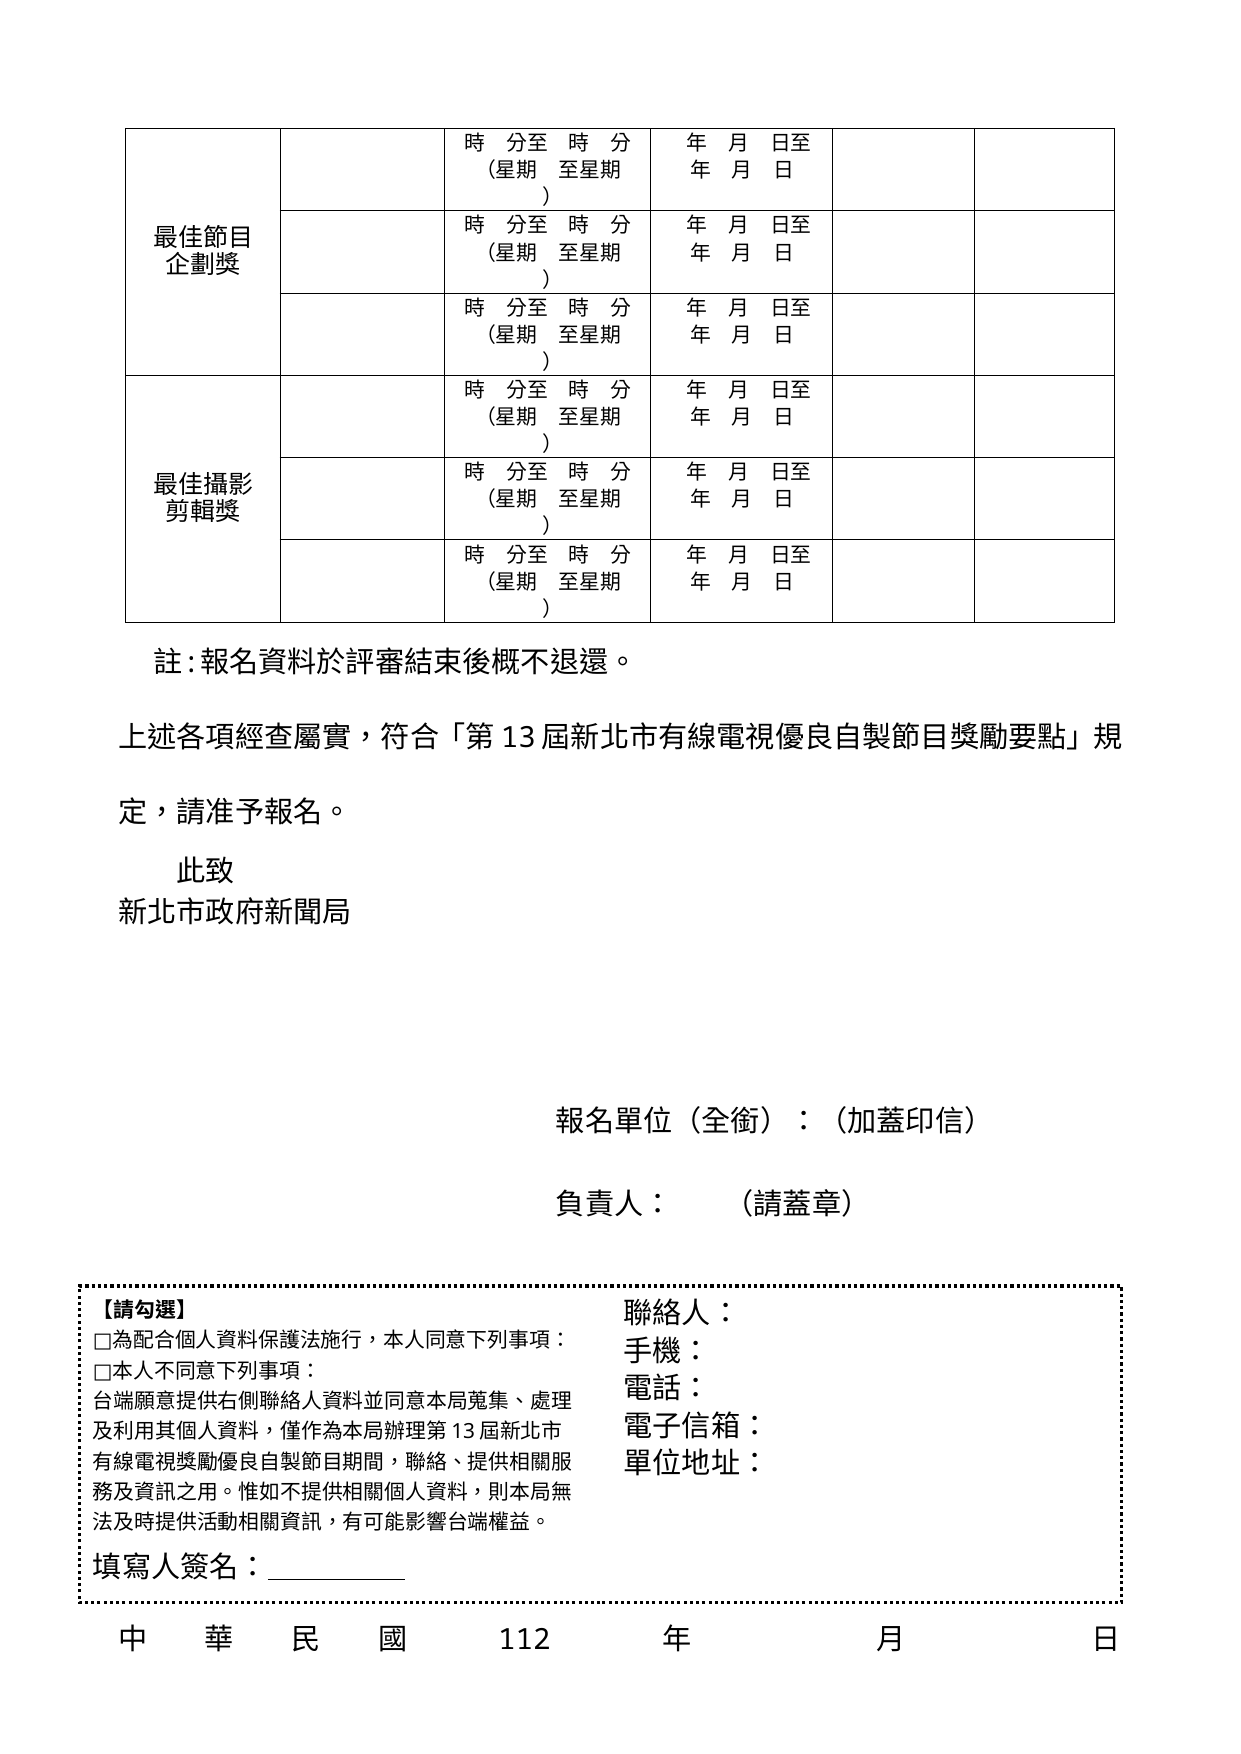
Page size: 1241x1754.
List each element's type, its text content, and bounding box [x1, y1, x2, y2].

table_cell 最佳節目 企劃獎 [126, 129, 280, 375]
table_cell [281, 540, 444, 622]
table_cell 年 月 日至 年 月 日 [651, 294, 832, 375]
table_cell [281, 129, 444, 210]
table_cell [833, 458, 974, 539]
table_cell [975, 458, 1114, 539]
text 新北市政府新聞局 [118, 889, 1122, 931]
table_cell 年 月 日至 年 月 日 [651, 129, 832, 210]
table_cell [833, 376, 974, 457]
text 中 華 民 國 112 年 月 日 [118, 1614, 1122, 1658]
text □為配合個人資料保護法施行，本人同意下列事項： [93, 1324, 575, 1354]
text 填寫人簽名： [93, 1536, 575, 1580]
table_cell [833, 540, 974, 622]
text 電子信箱： [616, 1406, 1119, 1443]
table_cell 年 月 日至 年 月 日 [651, 540, 832, 622]
text 註:報名資料於評審結束後概不退還。 [118, 623, 1122, 698]
table_cell [281, 294, 444, 375]
table_cell 時 分至 時 分（星期 至星期 ） [445, 294, 650, 375]
table_cell 時 分至 時 分（星期 至星期 ） [445, 129, 650, 210]
table_cell [975, 376, 1114, 457]
table_cell 年 月 日至 年 月 日 [651, 211, 832, 292]
table_cell 時 分至 時 分（星期 至星期 ） [445, 211, 650, 292]
table_cell 時 分至 時 分（星期 至星期 ） [445, 376, 650, 457]
table_cell [975, 211, 1114, 292]
table_cell 年 月 日至 年 月 日 [651, 458, 832, 539]
table_cell 最佳攝影 剪輯獎 [126, 376, 280, 622]
text 上述各項經查屬實，符合「第13屆新北市有線電視優良自製節目獎勵要點」規定，請准予報名。 [118, 698, 1122, 848]
table_cell [975, 129, 1114, 210]
text 報名單位（全銜）：（加蓋印信） [118, 1098, 1122, 1139]
table_cell [281, 458, 444, 539]
table_cell [833, 211, 974, 292]
table_cell [975, 540, 1114, 622]
text □本人不同意下列事項： [93, 1354, 575, 1384]
table_cell [833, 294, 974, 375]
text 【請勾選】 [93, 1293, 575, 1324]
text 手機： [616, 1331, 1119, 1368]
text 負責人： （請蓋章） [118, 1181, 1122, 1223]
table_cell 年 月 日至 年 月 日 [651, 376, 832, 457]
text 聯絡人： [616, 1293, 1119, 1331]
table_cell 時 分至 時 分（星期 至星期 ） [445, 540, 650, 622]
text 電話： [616, 1368, 1119, 1406]
table_cell [281, 211, 444, 292]
table_cell [833, 129, 974, 210]
table_cell [975, 294, 1114, 375]
table_cell [281, 376, 444, 457]
table_cell 時 分至 時 分（星期 至星期 ） [445, 458, 650, 539]
text 台端願意提供右側聯絡人資料並同意本局蒐集、處理及利用其個人資料，僅作為本局辦理第13屆新北市有線電視獎勵優良自製節目期間，聯絡、提供相關服務及資訊之用。惟如不提供相關個人資料，則本局無法及時提供活動相關資訊，有可能影響台端權益。 [93, 1384, 575, 1536]
text 單位地址： [616, 1443, 1119, 1481]
text 此致 [118, 848, 1122, 889]
